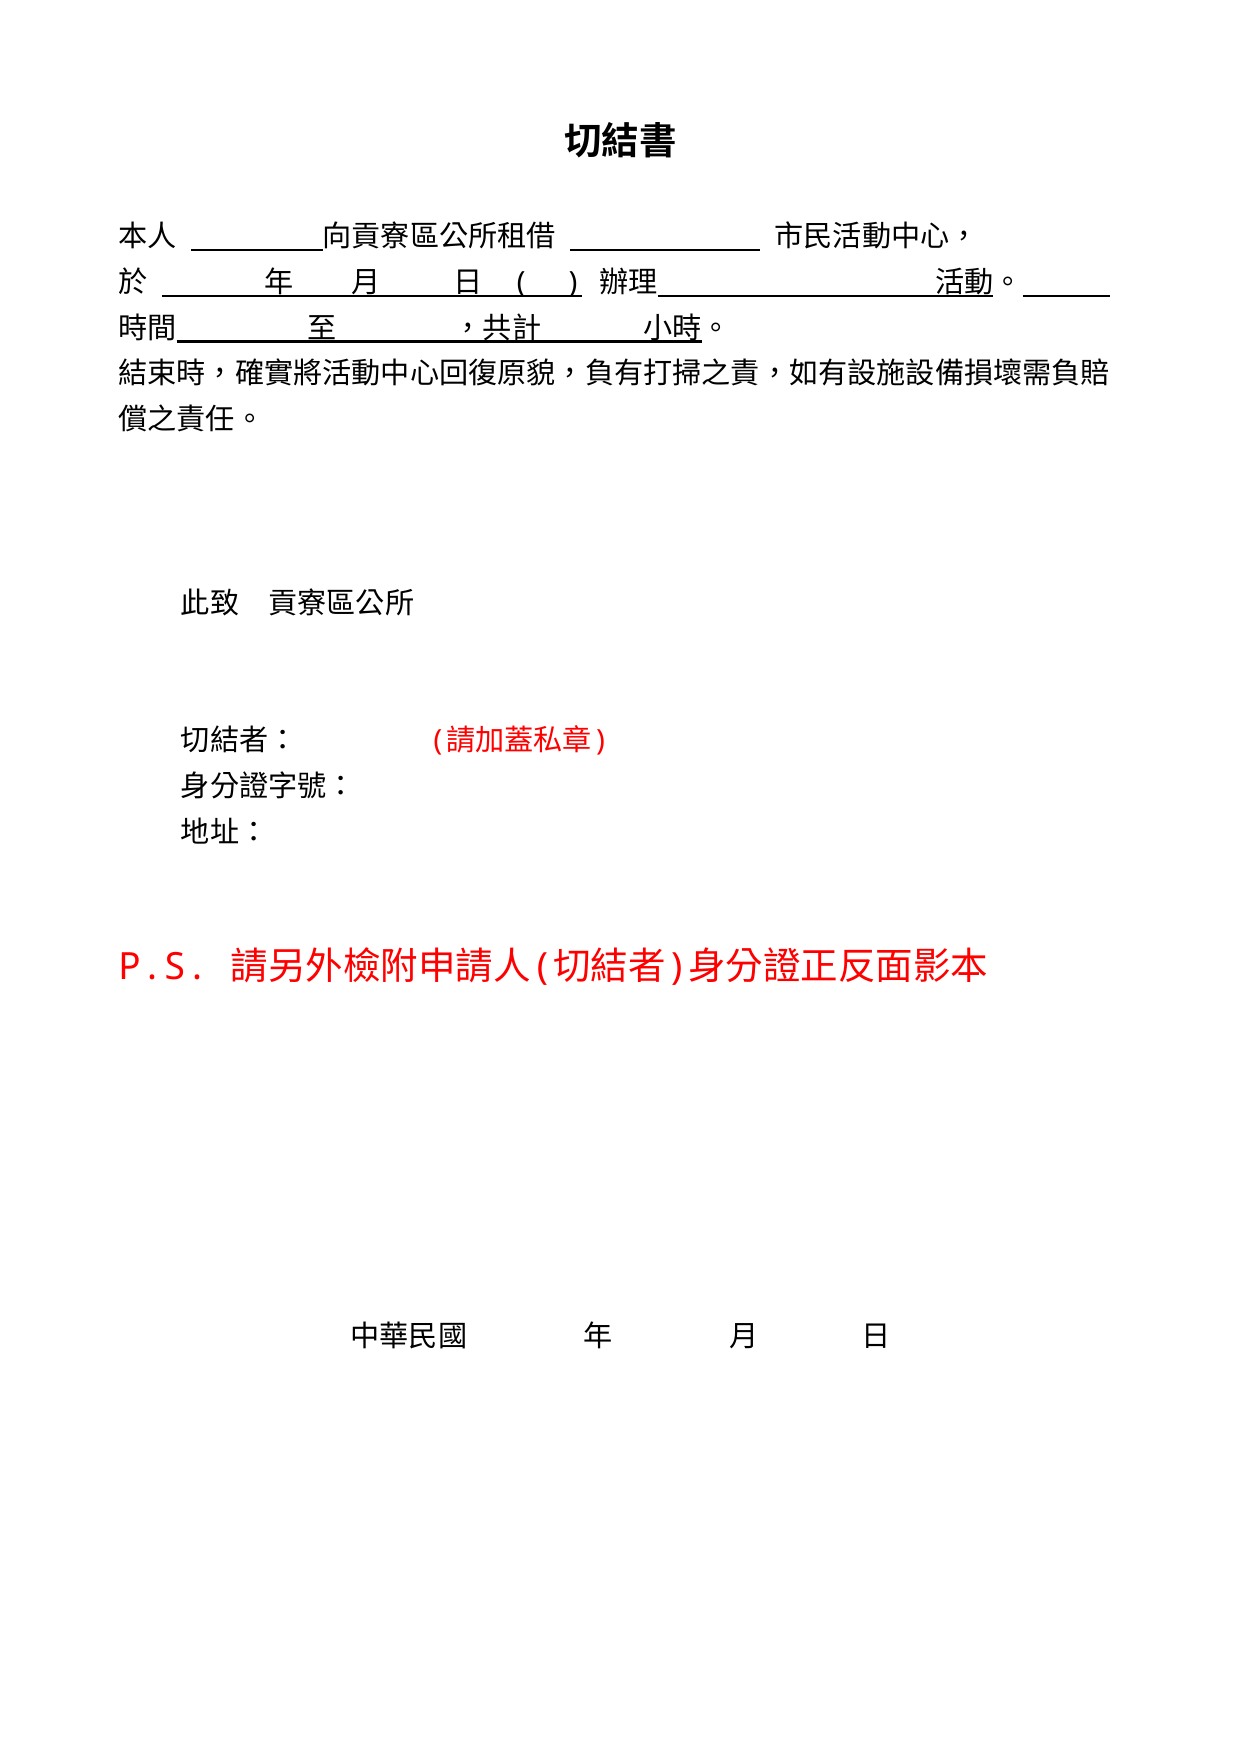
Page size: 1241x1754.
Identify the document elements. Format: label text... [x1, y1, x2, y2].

text 結束時，確實將活動中心回復原貌，負有打掃之責，如有設施設備損壞需負賠償之責任。 [118, 347, 1122, 439]
text 本人 向貢寮區公所租借 市民活動中心， [118, 210, 1122, 256]
text 切結書 [118, 118, 1122, 164]
text 身分證字號： [181, 760, 1122, 806]
text 此致 貢寮區公所 [181, 576, 1122, 622]
text P.S. 請另外檢附申請人(切結者)身分證正反面影本 [118, 943, 1122, 989]
text 時間 至 ，共計 小時。 [118, 301, 1122, 347]
text 中華民國 年 月 日 [118, 1310, 1122, 1356]
text 地址： [181, 806, 1122, 851]
text 切結者： (請加蓋私章) [181, 714, 1122, 760]
text 於 年 月 日 ( ) 辦理 活動。 [118, 256, 1122, 301]
